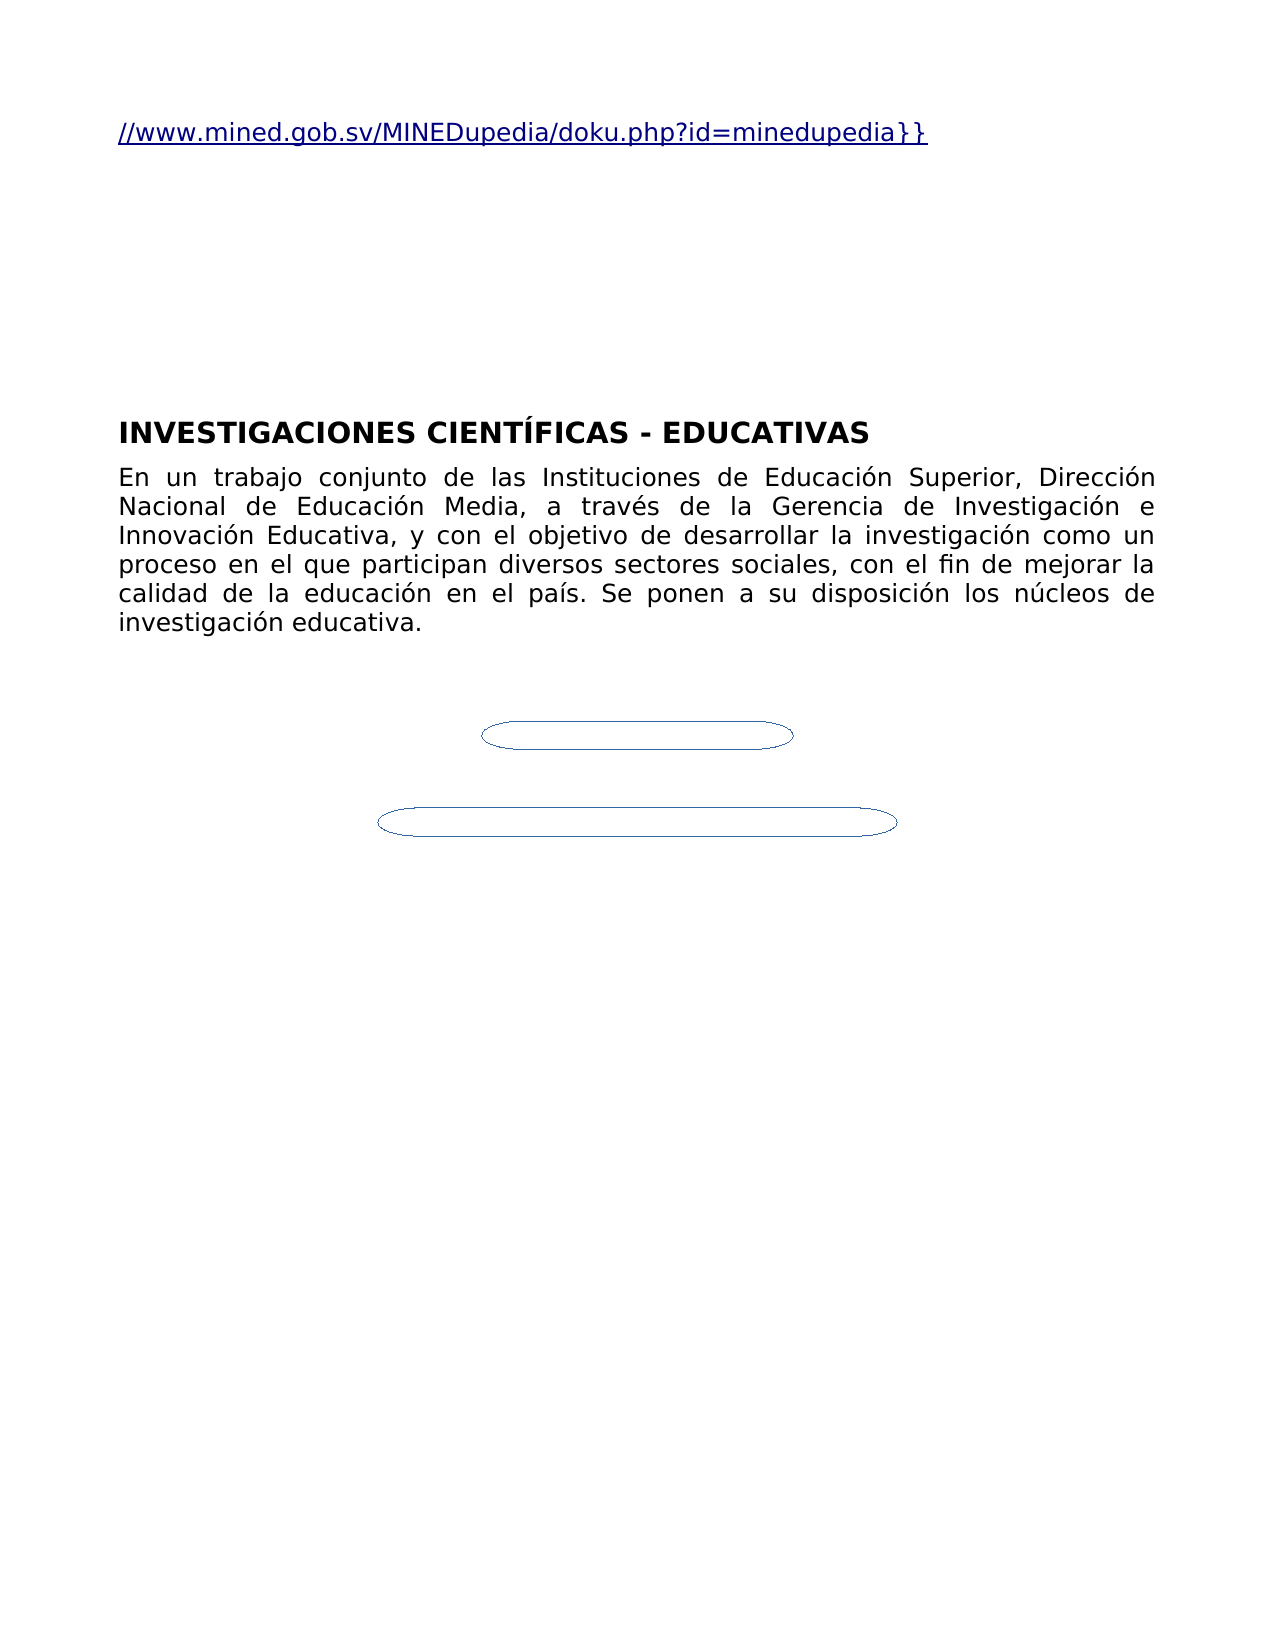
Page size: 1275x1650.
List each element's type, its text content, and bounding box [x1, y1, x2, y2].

text //www.mined.gob.sv/MINEDupedia/doku.php?id=minedupedia}} [118, 118, 1157, 176]
subtitle INVESTIGACIONES CIENTÍFICAS - EDUCATIVAS [118, 416, 1157, 450]
text En un trabajo conjunto de las Instituciones de Educación Superior, Dirección Nacional de Educación Media, a través de la Gerencia de Investigación e Innovación Educativa, y con el objetivo de desarrollar la investigación como un proceso en el que participan diversos sectores sociales, con el fin de mejorar la calidad de la educación en el país. Se ponen a su disposición los núcleos de investigación educativa. [118, 463, 1157, 638]
